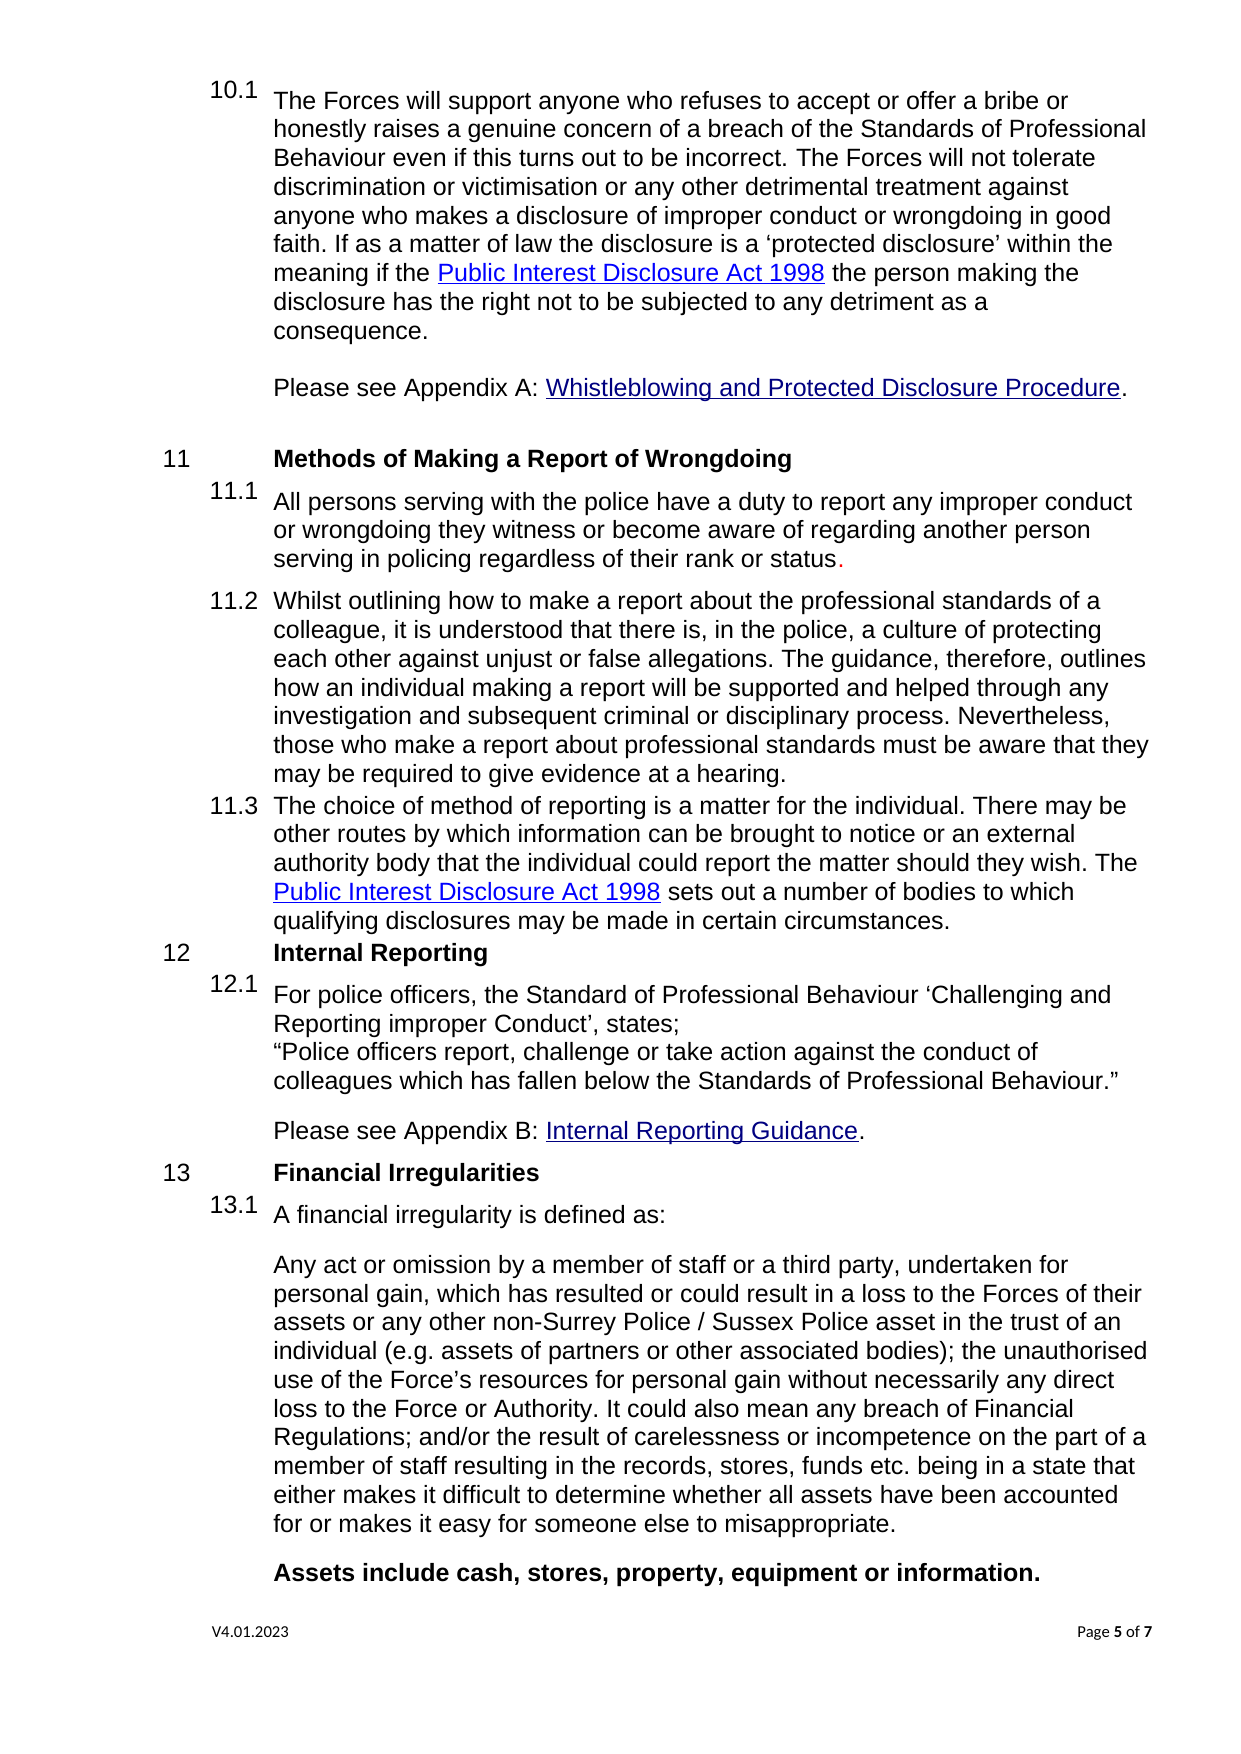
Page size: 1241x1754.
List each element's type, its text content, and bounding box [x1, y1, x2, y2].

table_cell 12 [163, 936, 272, 968]
table_cell 11.3 [163, 789, 272, 936]
table_cell Internal Reporting [272, 936, 1152, 968]
table_cell 12.1 [163, 968, 272, 1156]
table_cell The choice of method of reporting is a matter for the individual. There may be other routes by which information can be brought to notice or an external authority body that the individual could report the matter should they wish. The Public Interest Disclosure Act 1998 sets out a number of bodies to which qualifying disclosures may be made in certain circumstances. [272, 789, 1152, 936]
table_cell All persons serving with the police have a duty to report any improper conduct or wrongdoing they witness or become aware of regarding another person serving in policing regardless of their rank or status. [272, 475, 1152, 585]
table_cell 10.1 [163, 74, 272, 414]
table_cell Whilst outlining how to make a report about the professional standards of a colleague, it is understood that there is, in the police, a culture of protecting each other against unjust or false allegations. The guidance, therefore, outlines how an individual making a report will be supported and helped through any investigation and subsequent criminal or disciplinary process. Nevertheless, those who make a report about professional standards must be aware that they may be required to give evidence at a hearing. [272, 585, 1152, 789]
table_cell Methods of Making a Report of Wrongdoing [272, 414, 1152, 474]
table_cell A financial irregularity is defined as: Any act or omission by a member of staff or a third party, undertaken for personal gain, which has resulted or could result in a loss to the Forces of their assets or any other non-Surrey Police / Sussex Police asset in the trust of an individual (e.g. assets of partners or other associated bodies); the unauthorised use of the Force’s resources for personal gain without necessarily any direct loss to the Force or Authority. It could also mean any breach of Financial Regulations; and/or the result of carelessness or incompetence on the part of a member of staff resulting in the records, stores, funds etc. being in a state that either makes it difficult to determine whether all assets have been accounted for or makes it easy for someone else to misappropriate. Assets include cash, stores, property, equipment or information. [272, 1188, 1152, 1599]
table_cell 11.1 [163, 475, 272, 585]
table_cell 11 [163, 414, 272, 474]
table_cell 13 [163, 1156, 272, 1188]
table_cell 11.2 [163, 585, 272, 789]
table_cell The Forces will support anyone who refuses to accept or offer a bribe or honestly raises a genuine concern of a breach of the Standards of Professional Behaviour even if this turns out to be incorrect. The Forces will not tolerate discrimination or victimisation or any other detrimental treatment against anyone who makes a disclosure of improper conduct or wrongdoing in good faith. If as a matter of law the disclosure is a ‘protected disclosure’ within the meaning if the Public Interest Disclosure Act 1998 the person making the disclosure has the right not to be subjected to any detriment as a consequence. Please see Appendix A: Whistleblowing and Protected Disclosure Procedure. [272, 74, 1152, 414]
table_cell 13.1 [163, 1188, 272, 1599]
table_cell Financial Irregularities [272, 1156, 1152, 1188]
table_cell For police officers, the Standard of Professional Behaviour ‘Challenging and Reporting improper Conduct’, states; “Police officers report, challenge or take action against the conduct of colleagues which has fallen below the Standards of Professional Behaviour.” Please see Appendix B: Internal Reporting Guidance. [272, 968, 1152, 1156]
